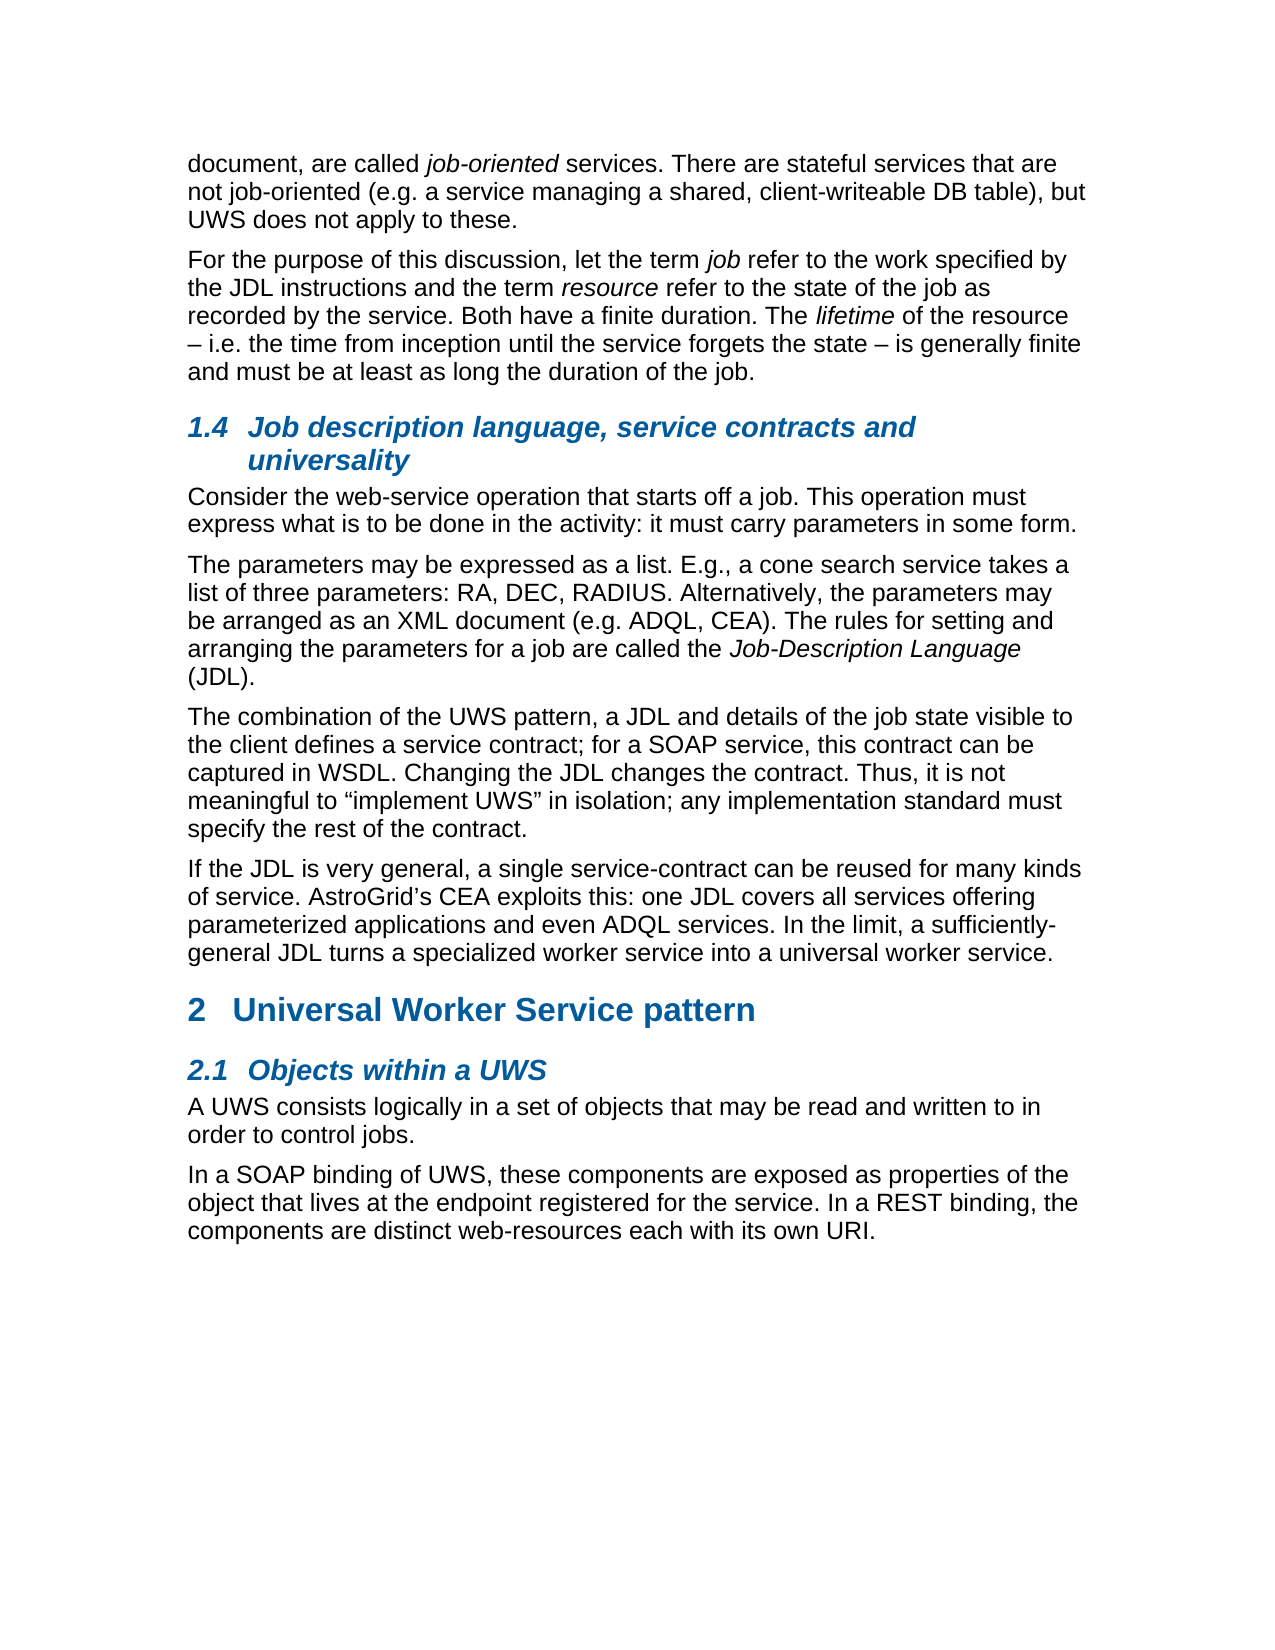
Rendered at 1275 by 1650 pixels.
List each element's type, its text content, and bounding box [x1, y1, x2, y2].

text The parameters may be expressed as a list. E.g., a cone search service takes a list of three parameters: RA, DEC, RADIUS. Alternatively, the parameters may be arranged as an XML document (e.g. ADQL, CEA). The rules for setting and arranging the parameters for a job are called the Job-Description Language (JDL). [187, 551, 1087, 690]
text document, are called job-oriented services. There are stateful services that are not job-oriented (e.g. a service managing a shared, client-writeable DB table), but UWS does not apply to these. [187, 150, 1087, 234]
text The combination of the UWS pattern, a JDL and details of the job state visible to the client defines a service contract; for a SOAP service, this contract can be captured in WSDL. Changing the JDL changes the contract. Thus, it is not meaningful to “implement UWS” in isolation; any implementation standard must specify the rest of the contract. [187, 703, 1087, 842]
subtitle Universal Worker Service pattern [187, 991, 1087, 1029]
subtitle Objects within a UWS [187, 1054, 1087, 1086]
text If the JDL is very general, a single service-contract can be reused for many kinds of service. AstroGrid’s CEA exploits this: one JDL covers all services offering parameterized applications and even ADQL services. In the limit, a sufficiently-general JDL turns a specialized worker service into a universal worker service. [187, 855, 1087, 966]
subtitle Job description language, service contracts and universality [187, 411, 1087, 476]
text In a SOAP binding of UWS, these components are exposed as properties of the object that lives at the endpoint registered for the service. In a REST binding, the components are distinct web-resources each with its own URI. [187, 1161, 1087, 1245]
text For the purpose of this discussion, let the term job refer to the work specified by the JDL instructions and the term resource refer to the state of the job as recorded by the service. Both have a finite duration. The lifetime of the resource – i.e. the time from inception until the service forgets the state – is generally finite and must be at least as long the duration of the job. [187, 246, 1087, 386]
text A UWS consists logically in a set of objects that may be read and written to in order to control jobs. [187, 1093, 1087, 1148]
text Consider the web-service operation that starts off a job. This operation must express what is to be done in the activity: it must carry parameters in some form. [187, 482, 1087, 538]
